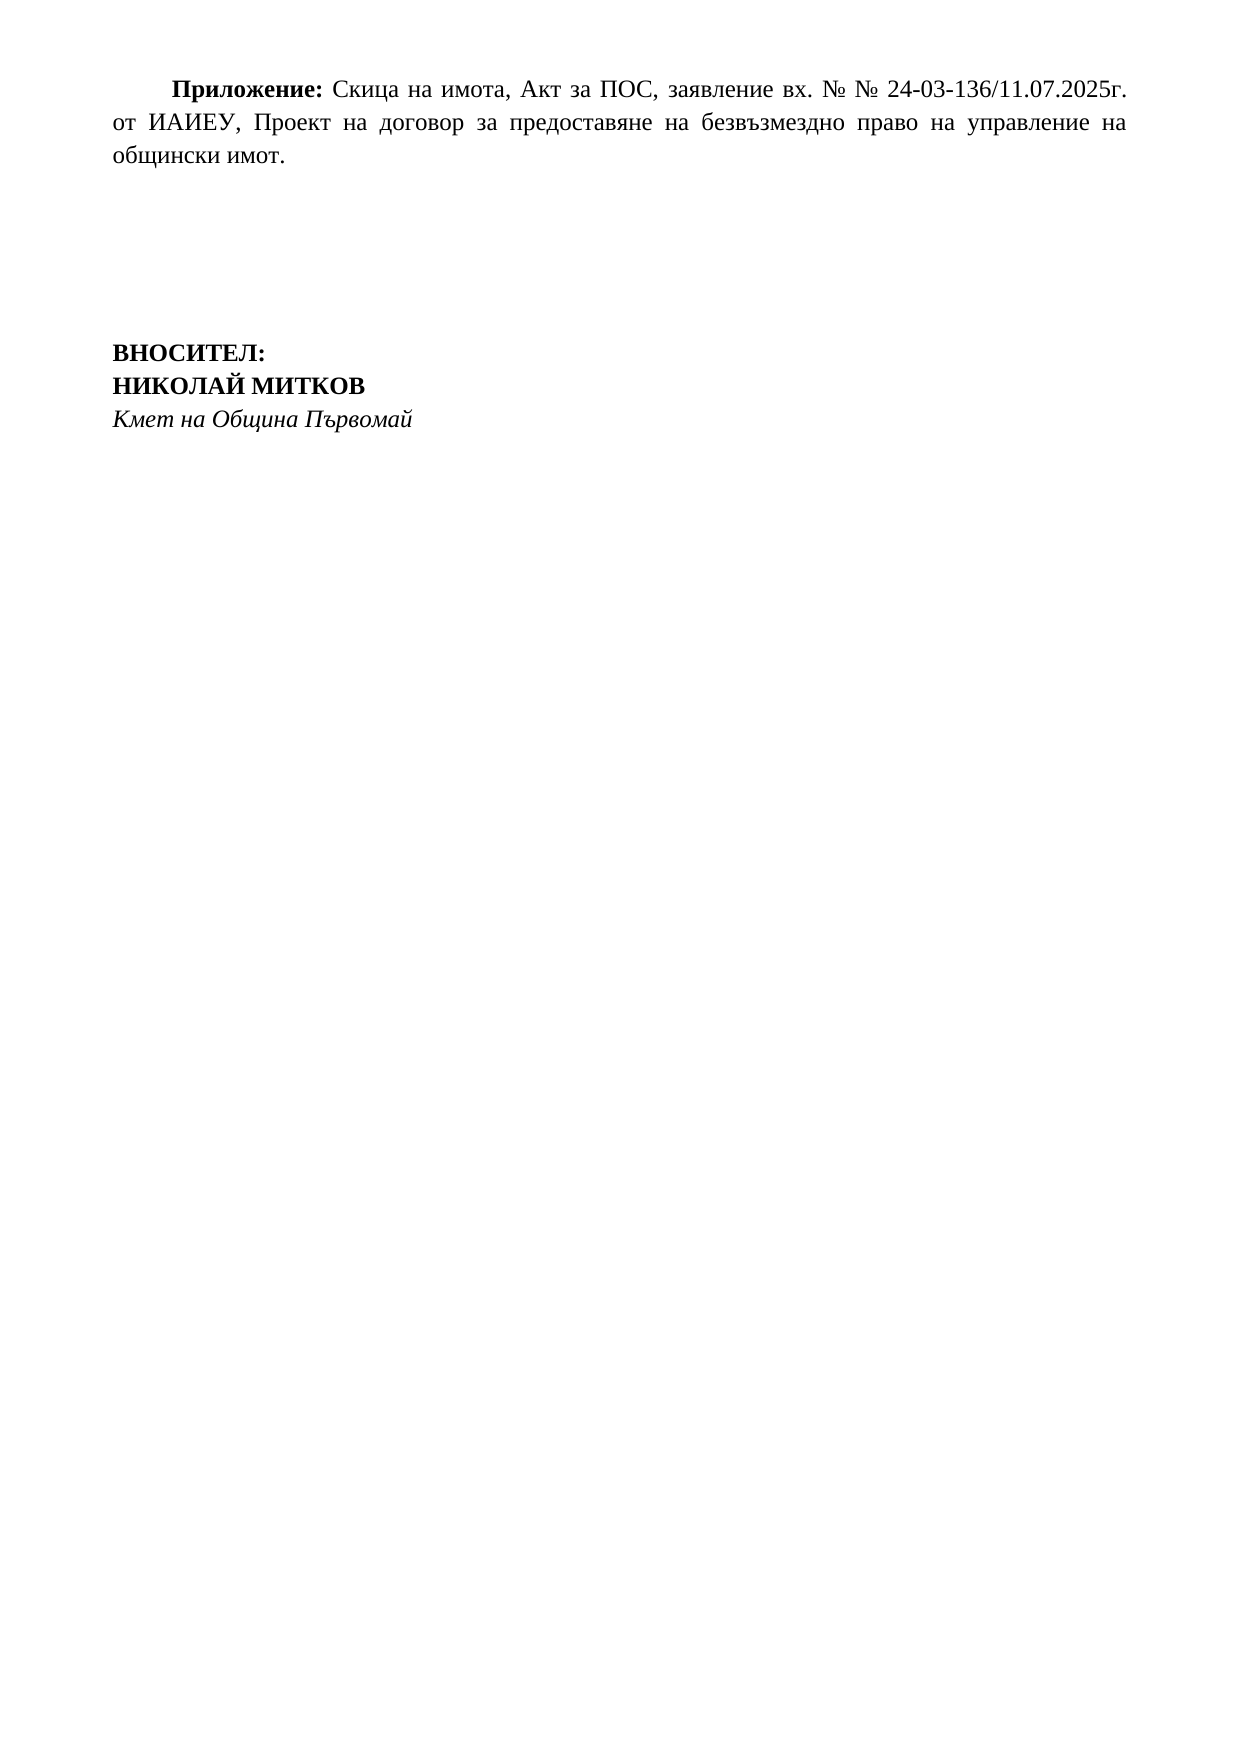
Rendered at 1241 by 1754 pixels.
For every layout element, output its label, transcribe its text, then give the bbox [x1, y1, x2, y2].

text Приложение: Скица на имота, Акт за ПОС, заявление вх. № № 24-03-136/11.07.2025г. от ИАИЕУ, Проект на договор за предоставяне на безвъзмездно право на управление на общински имот. [112, 74, 1128, 169]
text ВНОСИТЕЛ: [112, 338, 1128, 367]
text Кмет на Община Първомай [112, 404, 1128, 433]
text НИКОЛАЙ МИТКОВ [112, 371, 1128, 400]
